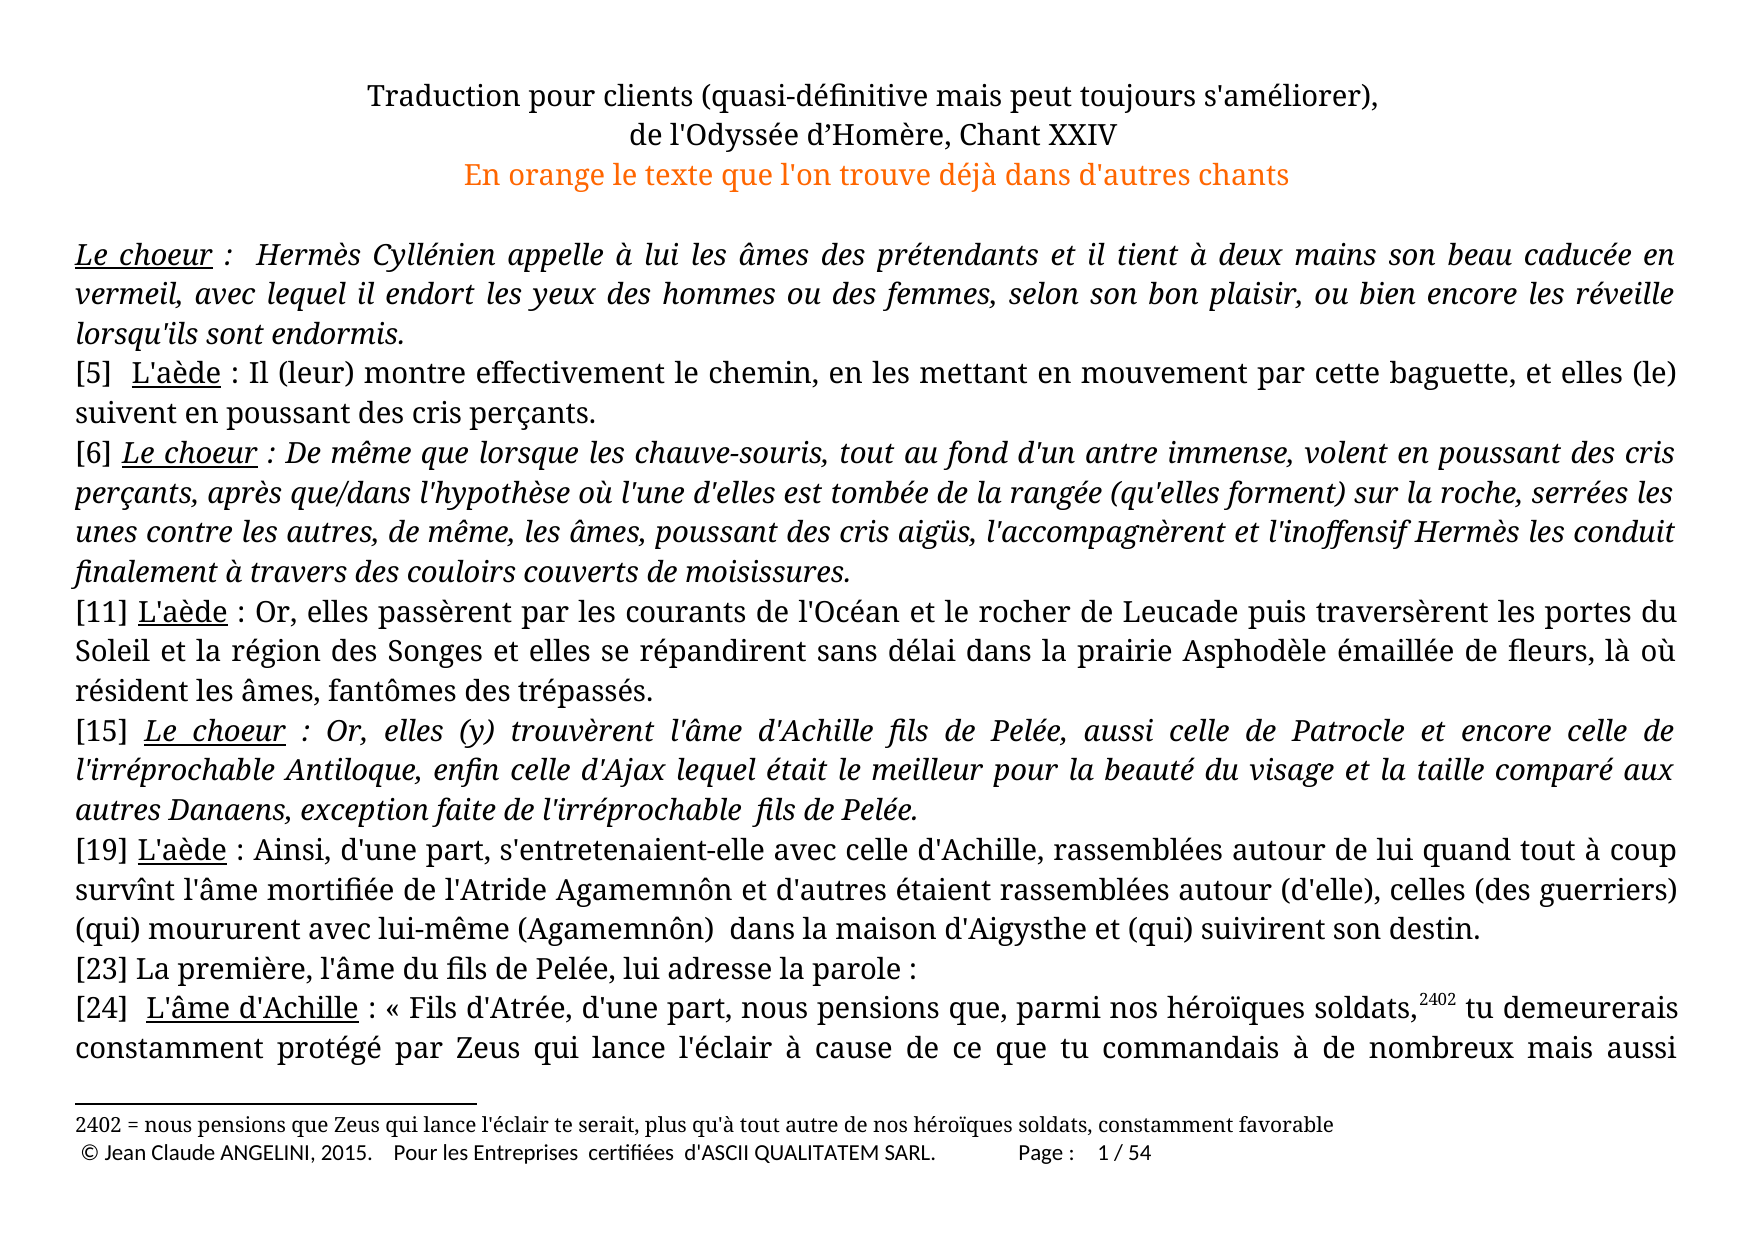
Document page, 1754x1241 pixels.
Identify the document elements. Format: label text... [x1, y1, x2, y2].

text [6] Le choeur : De même que lorsque les chauve-souris, tout au fond d'un antre immense, volent en poussant des cris perçants, après que/dans l'hypothèse où l'une d'elles est tombée de la rangée (qu'elles forment) sur la roche, serrées les unes contre les autres, de même, les âmes, poussant des cris aigüs, l'accompagnèrent et l'inoffensif Hermès les conduit finalement à travers des couloirs couverts de moisissures. [75, 432, 1679, 591]
text [24] L'âme d'Achille : « Fils d'Atrée, d'une part, nous pensions que, parmi nos héroïques soldats, tu demeurerais constamment protégé par Zeus qui lance l'éclair à cause de ce que tu commandais à de nombreux mais aussi [75, 988, 1679, 1067]
text [15] Le choeur : Or, elles (y) trouvèrent l'âme d'Achille fils de Pelée, aussi celle de Patrocle et encore celle de l'irréprochable Antiloque, enfin celle d'Ajax lequel était le meilleur pour la beauté du visage et la taille comparé aux autres Danaens, exception faite de l'irréprochable fils de Pelée. [75, 710, 1679, 829]
text [19] L'aède : Ainsi, d'une part, s'entretenaient-elle avec celle d'Achille, rassemblées autour de lui quand tout à coup survînt l'âme mortifiée de l'Atride Agamemnôn et d'autres étaient rassemblées autour (d'elle), celles (des guerriers) (qui) moururent avec lui-même (Agamemnôn) dans la maison d'Aigysthe et (qui) suivirent son destin. [75, 829, 1679, 948]
text Traduction pour clients (quasi-définitive mais peut toujours s'améliorer), de l'Odyssée d’Homère, Chant XXIV [75, 75, 1679, 154]
text = nous pensions que Zeus qui lance l'éclair te serait, plus qu'à tout autre de nos héroïques soldats, constamment favorable [75, 1110, 1679, 1138]
text En orange le texte que l'on trouve déjà dans d'autres chants [75, 154, 1679, 194]
text [11] L'aède : Or, elles passèrent par les courants de l'Océan et le rocher de Leucade puis traversèrent les portes du Soleil et la région des Songes et elles se répandirent sans délai dans la prairie Asphodèle émaillée de fleurs, là où résident les âmes, fantômes des trépassés. [75, 591, 1679, 710]
text [23] La première, l'âme du fils de Pelée, lui adresse la parole : [75, 948, 1679, 988]
text Le choeur : Hermès Cyllénien appelle à lui les âmes des prétendants et il tient à deux mains son beau caducée en vermeil, avec lequel il endort les yeux des hommes ou des femmes, selon son bon plaisir, ou bien encore les réveille lorsqu'ils sont endormis. [75, 234, 1679, 353]
text [5] L'aède : Il (leur) montre effectivement le chemin, en les mettant en mouvement par cette baguette, et elles (le) suivent en poussant des cris perçants. [75, 353, 1679, 432]
